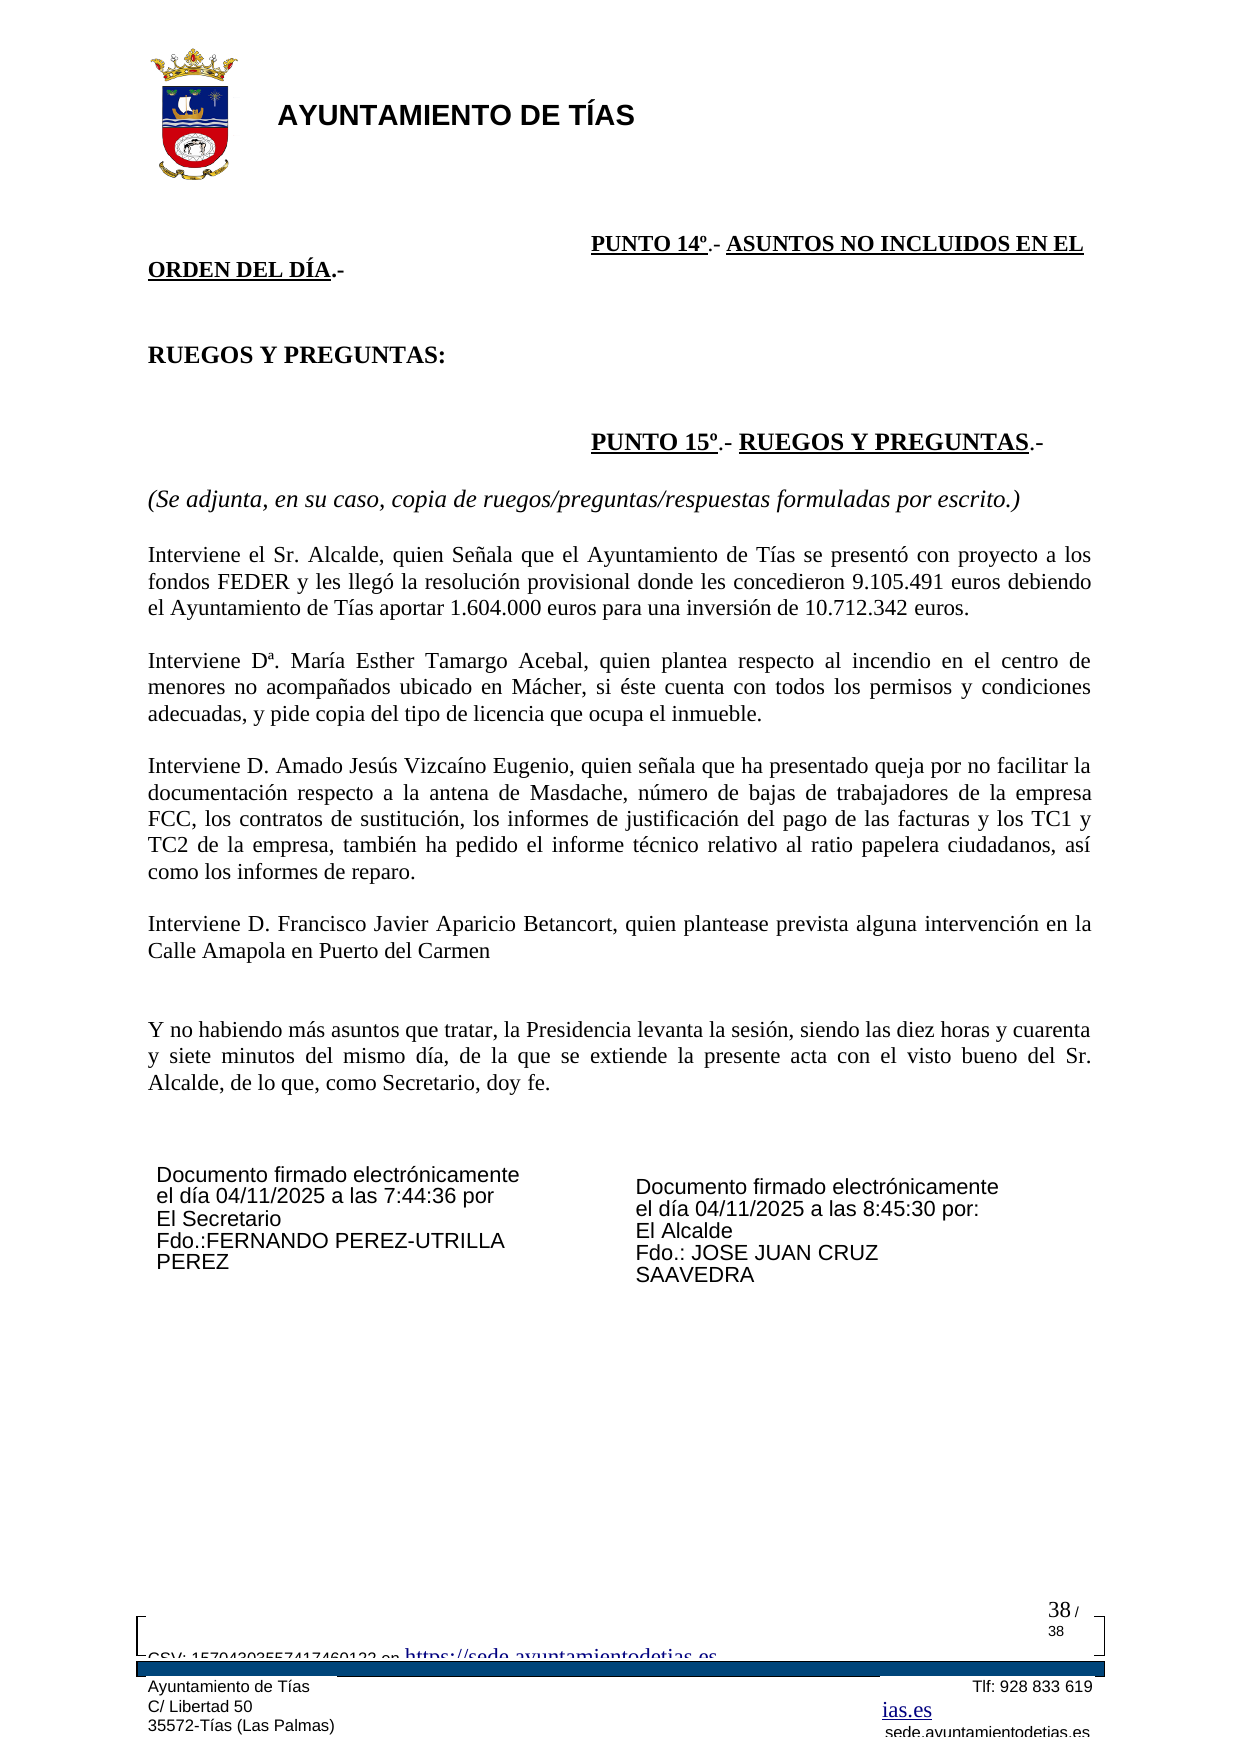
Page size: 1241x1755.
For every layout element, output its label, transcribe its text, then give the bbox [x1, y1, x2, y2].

text RUEGOS Y PREGUNTAS: [148, 340, 1113, 369]
text Documento firmado electrónicamente el día 04/11/2025 a las 8:45:30 por: El Alcalde [635, 1177, 1001, 1243]
text Documento firmado electrónicamente el día 04/11/2025 a las 7:44:36 por El Secretario [156, 1165, 522, 1231]
text Interviene el Sr. Alcalde, quien Señala que el Ayuntamiento de Tías se presentó con proyecto a los fondos FEDER y les llegó la resolución provisional donde les concedieron 9.105.491 euros debiendo el Ayuntamiento de Tías aportar 1.604.000 euros para una inversión de 10.712.342 euros. [148, 542, 1093, 621]
text Interviene Dª. María Esther Tamargo Acebal, quien plantea respecto al incendio en el centro de menores no acompañados ubicado en Mácher, si éste cuenta con todos los permisos y condiciones adecuadas, y pide copia del tipo de licencia que ocupa el inmueble. [148, 647, 1093, 726]
text Interviene D. Francisco Javier Aparicio Betancort, quien plantease prevista alguna intervención en la Calle Amapola en Puerto del Carmen [148, 911, 1093, 963]
text ORDEN DEL DÍA.- [148, 256, 1113, 282]
text Fdo.:FERNANDO PEREZ-UTRILLA PEREZ [156, 1231, 527, 1274]
text (Se adjunta, en su caso, copia de ruegos/preguntas/respuestas formuladas por escrito.) [148, 484, 1113, 513]
text Y no habiendo más asuntos que tratar, la Presidencia levanta la sesión, siendo las diez horas y cuarenta y siete minutos del mismo día, de la que se extiende la presente acta con el visto bueno del Sr. Alcalde, de lo que, como Secretario, doy fe. [148, 1016, 1093, 1095]
text PUNTO 14º.- ASUNTOS NO INCLUIDOS EN EL [591, 230, 1113, 256]
text Interviene D. Amado Jesús Vizcaíno Eugenio, quien señala que ha presentado queja por no facilitar la documentación respecto a la antena de Masdache, número de bajas de trabajadores de la empresa FCC, los contratos de sustitución, los informes de justificación del pago de las facturas y los TC1 y TC2 de la empresa, también ha pedido el informe técnico relativo al ratio papelera ciudadanos, así como los informes de reparo. [148, 752, 1093, 884]
text Fdo.: JOSE JUAN CRUZ SAAVEDRA [635, 1243, 996, 1287]
text PUNTO 15º.- RUEGOS Y PREGUNTAS.- [591, 427, 1113, 455]
